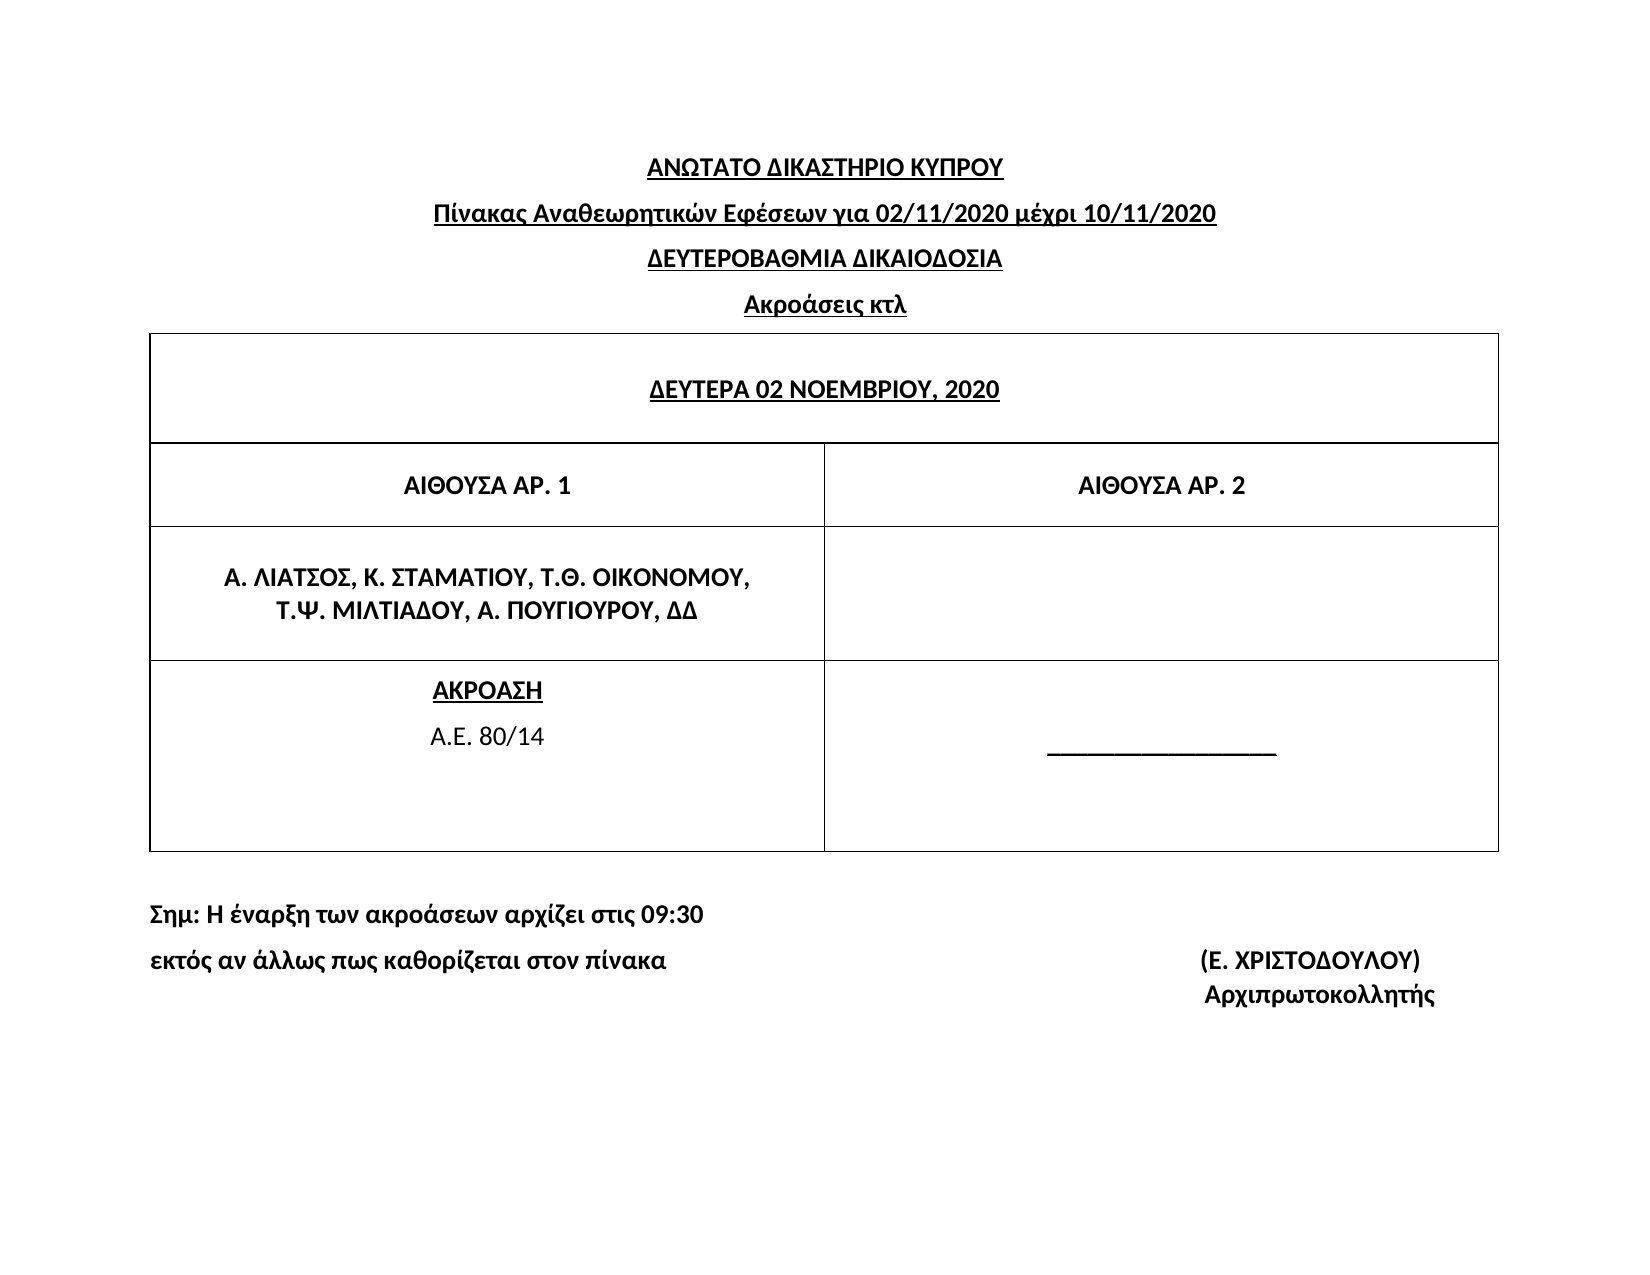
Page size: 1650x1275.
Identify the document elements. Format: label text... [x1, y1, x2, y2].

table_cell ΑΚΡΟΑΣΗ Α.Ε. 80/14 [151, 661, 824, 851]
table_cell ΑΙΘΟΥΣΑ ΑΡ. 1 [151, 444, 824, 526]
table_cell Α. ΛΙΑΤΣΟΣ, Κ. ΣΤΑΜΑΤΙΟΥ, Τ.Θ. ΟΙΚΟΝΟΜΟΥ, Τ.Ψ. ΜΙΛΤΙΑΔΟΥ, Α. ΠΟΥΓΙΟΥΡΟΥ, ΔΔ [151, 527, 824, 659]
table_cell ΑΙΘΟΥΣΑ ΑΡ. 2 [825, 444, 1498, 526]
table_cell _________________ [825, 661, 1498, 851]
text εκτός αν άλλως πως καθορίζεται στον πίνακα (Ε. ΧΡΙΣΤΟΔΟΥΛΟΥ) [150, 943, 1500, 976]
text Ακροάσεις κτλ [150, 287, 1500, 321]
text Σημ: H έναρξη των ακροάσεων αρχίζει στις 09:30 [150, 898, 1500, 931]
text ΑΝΩΤΑΤΟ ΔΙΚΑΣΤΗΡΙΟ ΚΥΠΡΟΥ [150, 150, 1500, 183]
text Πίνακας Αναθεωρητικών Εφέσεων για 02/11/2020 μέχρι 10/11/2020 [150, 196, 1500, 229]
text Αρχιπρωτοκολλητής [1050, 977, 1500, 1010]
table_cell [825, 527, 1498, 659]
text ΔΕΥΤΕΡΟΒΑΘΜΙΑ ΔΙΚΑΙΟΔΟΣΙΑ [150, 242, 1500, 275]
table_header ΔΕΥΤΕΡΑ 02 NOEMBΡΙOY, 2020 [151, 334, 1498, 442]
